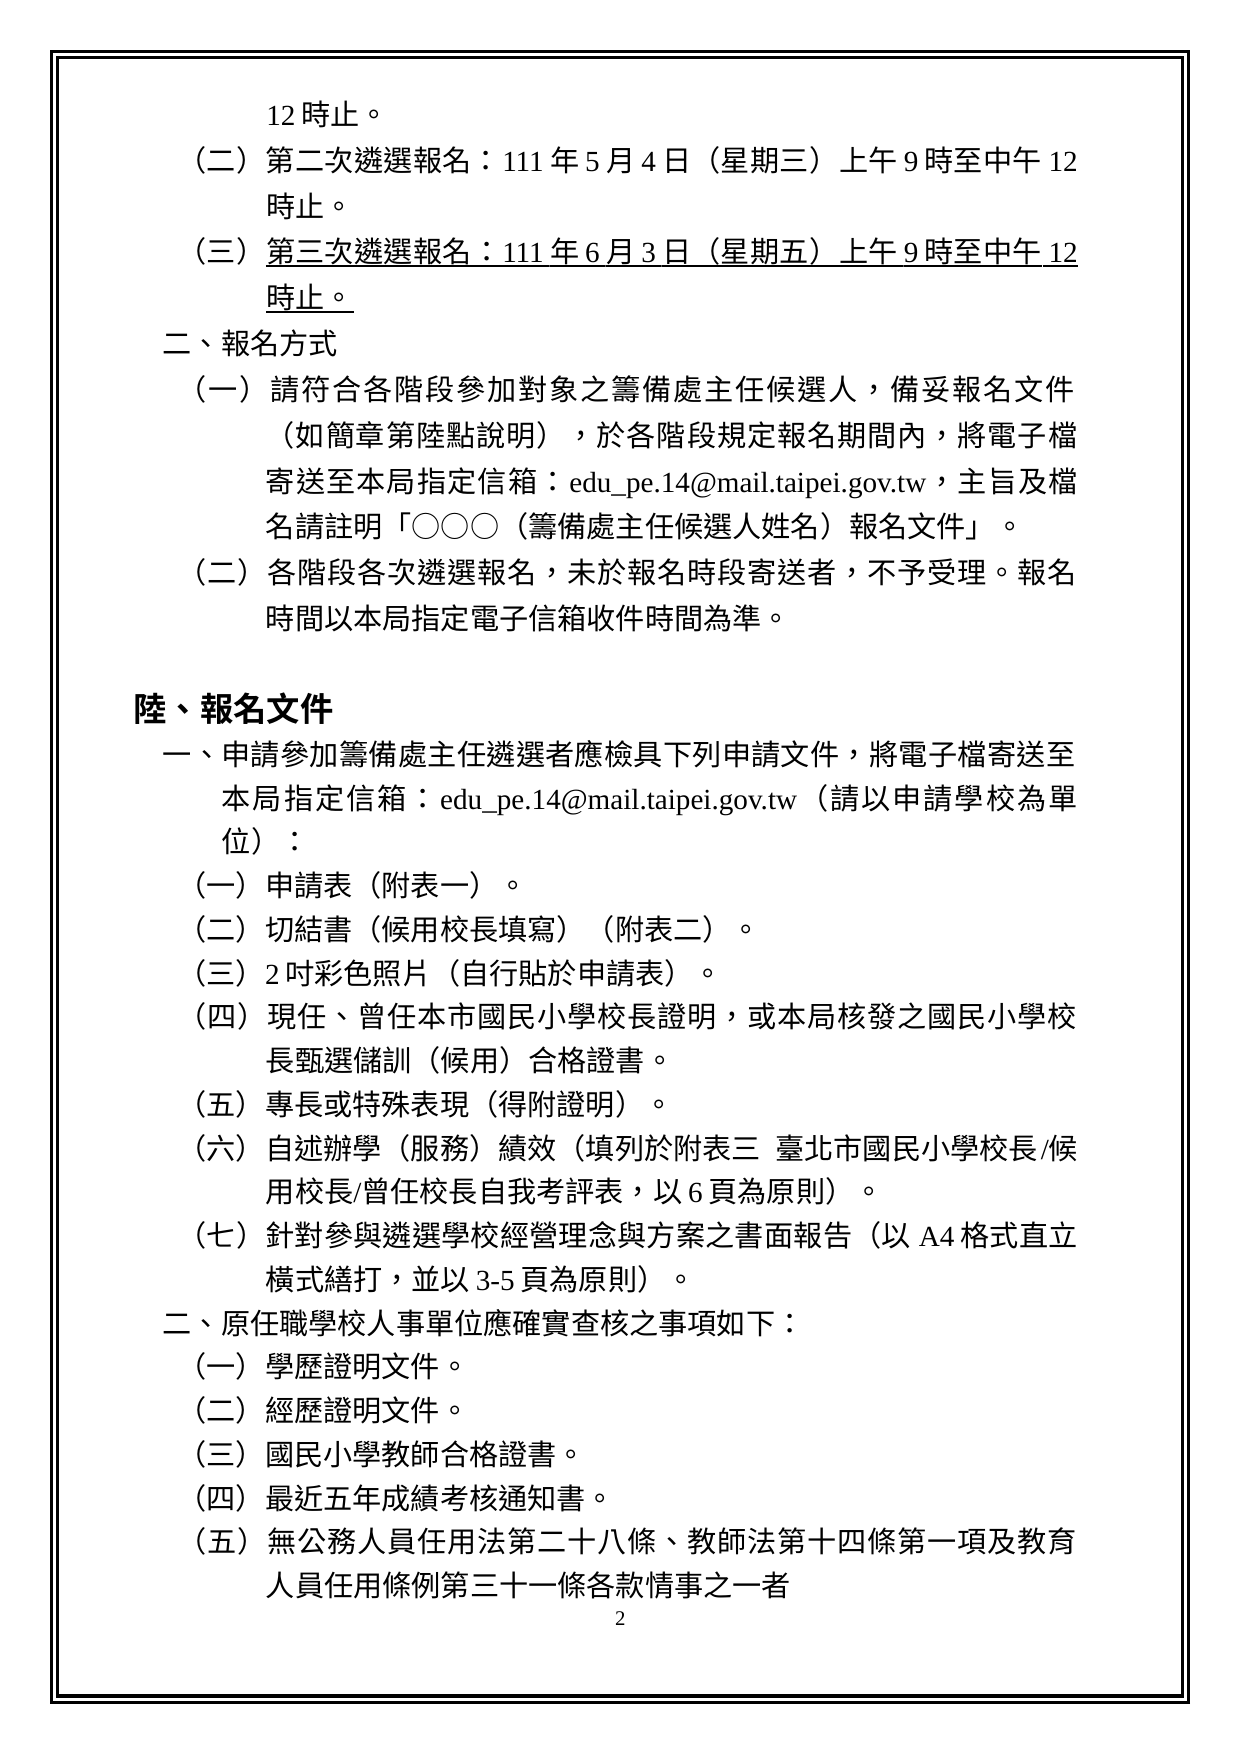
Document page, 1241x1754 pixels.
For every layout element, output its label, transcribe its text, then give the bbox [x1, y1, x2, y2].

text （四）現任、曾任本市國民小學校長證明，或本局核發之國民小學校長甄選儲訓（候用）合格證書。 [177, 993, 1078, 1080]
text （一）申請表（附表一）。 [177, 862, 1078, 905]
text （五）專長或特殊表現（得附證明）。 [177, 1080, 1078, 1124]
text （三）國民小學教師合格證書。 [177, 1430, 1078, 1474]
text （四）最近五年成績考核通知書。 [177, 1474, 1078, 1518]
text （七）針對參與遴選學校經營理念與方案之書面報告（以A4格式直立橫式繕打，並以3-5頁為原則）。 [177, 1212, 1078, 1299]
text 12時止。 [177, 89, 1078, 134]
text （二）經歷證明文件。 [177, 1387, 1078, 1430]
text （一）學歷證明文件。 [177, 1343, 1078, 1387]
text 一、申請參加籌備處主任遴選者應檢具下列申請文件，將電子檔寄送至本局指定信箱：edu_pe.14@mail.taipei.gov.tw（請以申請學校為單位）： [162, 730, 1078, 862]
text （三）2吋彩色照片（自行貼於申請表）。 [177, 949, 1078, 993]
text （二）各階段各次遴選報名，未於報名時段寄送者，不予受理。報名時間以本局指定電子信箱收件時間為準。 [177, 547, 1078, 639]
text （五）無公務人員任用法第二十八條、教師法第十四條第一項及教育人員任用條例第三十一條各款情事之一者 [177, 1518, 1078, 1605]
text （一）請符合各階段參加對象之籌備處主任候選人，備妥報名文件（如簡章第陸點說明），於各階段規定報名期間內，將電子檔寄送至本局指定信箱：edu_pe.14@mail.taipei.gov.tw，主旨及檔名請註明「○○○（籌備處主任候選人姓名）報名文件」。 [177, 364, 1078, 547]
text （二）切結書（候用校長填寫）（附表二）。 [177, 905, 1078, 949]
text （六）自述辦學（服務）績效（填列於附表三 臺北市國民小學校長/候用校長/曾任校長自我考評表，以6頁為原則）。 [177, 1124, 1078, 1212]
text （三）第三次遴選報名：111年6月3日（星期五）上午9時至中午12時止。 [177, 226, 1078, 318]
text 陸、報名文件 [133, 684, 1078, 730]
text 二、報名方式 [133, 318, 1078, 364]
text （二）第二次遴選報名：111年5月4日（星期三）上午9時至中午12時止。 [177, 134, 1078, 226]
text 二、原任職學校人事單位應確實查核之事項如下： [133, 1299, 1078, 1343]
